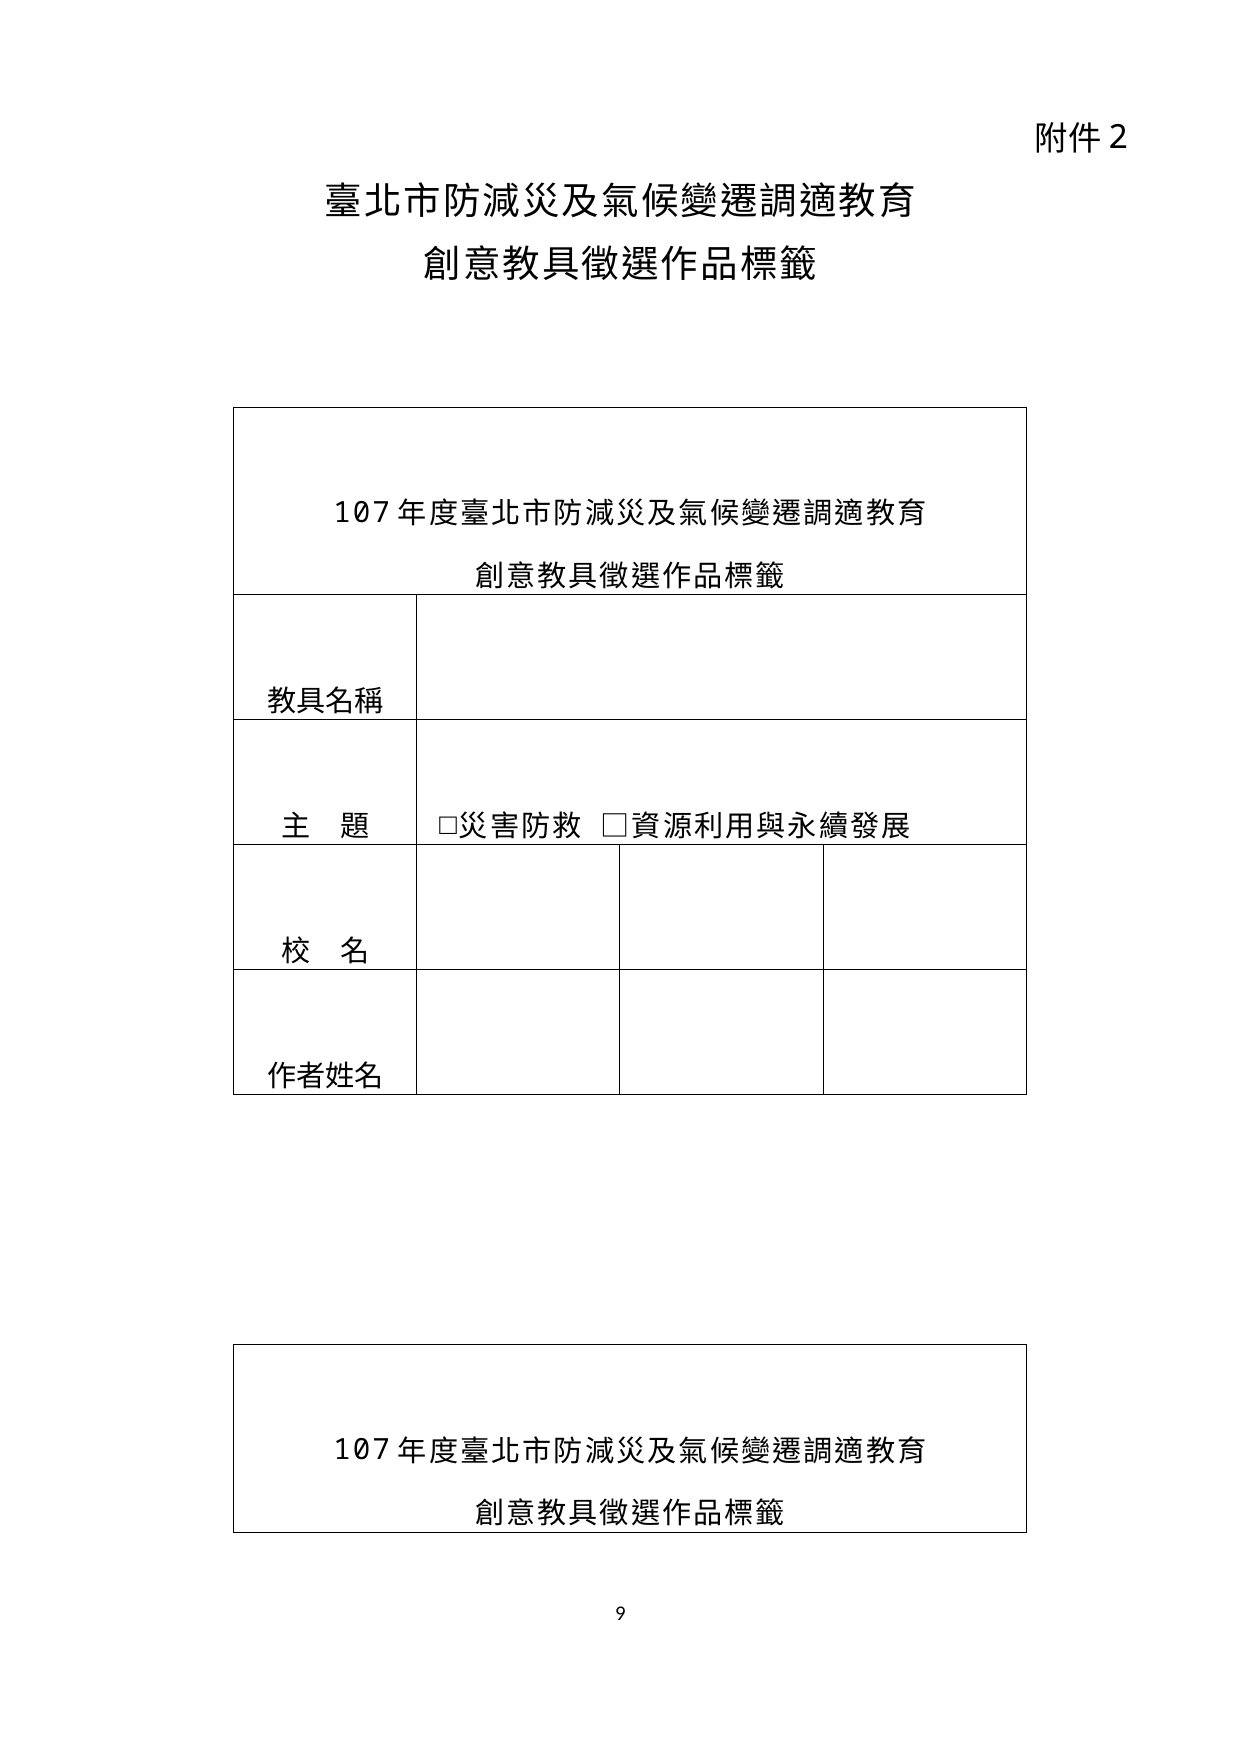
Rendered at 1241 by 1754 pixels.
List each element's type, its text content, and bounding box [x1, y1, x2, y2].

text 臺北市防減災及氣候變遷調適教育 [112, 157, 1128, 219]
table_cell [417, 595, 1026, 719]
text 附件2 [112, 94, 1128, 157]
table_cell [620, 970, 823, 1094]
table_cell 校 名 [234, 845, 416, 969]
table_cell [417, 970, 619, 1094]
table_cell 教具名稱 [234, 595, 416, 719]
table_cell □災害防救 □資源利用與永續發展 [417, 720, 1026, 844]
table_cell [824, 845, 1026, 969]
table_header 107年度臺北市防減災及氣候變遷調適教育 創意教具徵選作品標籤 [234, 1345, 1026, 1532]
table_cell [417, 845, 619, 969]
table_cell [824, 970, 1026, 1094]
table_cell 作者姓名 [234, 970, 416, 1094]
table_cell 主 題 [234, 720, 416, 844]
text 創意教具徵選作品標籤 [112, 219, 1128, 282]
table_header 107年度臺北市防減災及氣候變遷調適教育 創意教具徵選作品標籤 [234, 408, 1026, 594]
table_cell [620, 845, 823, 969]
